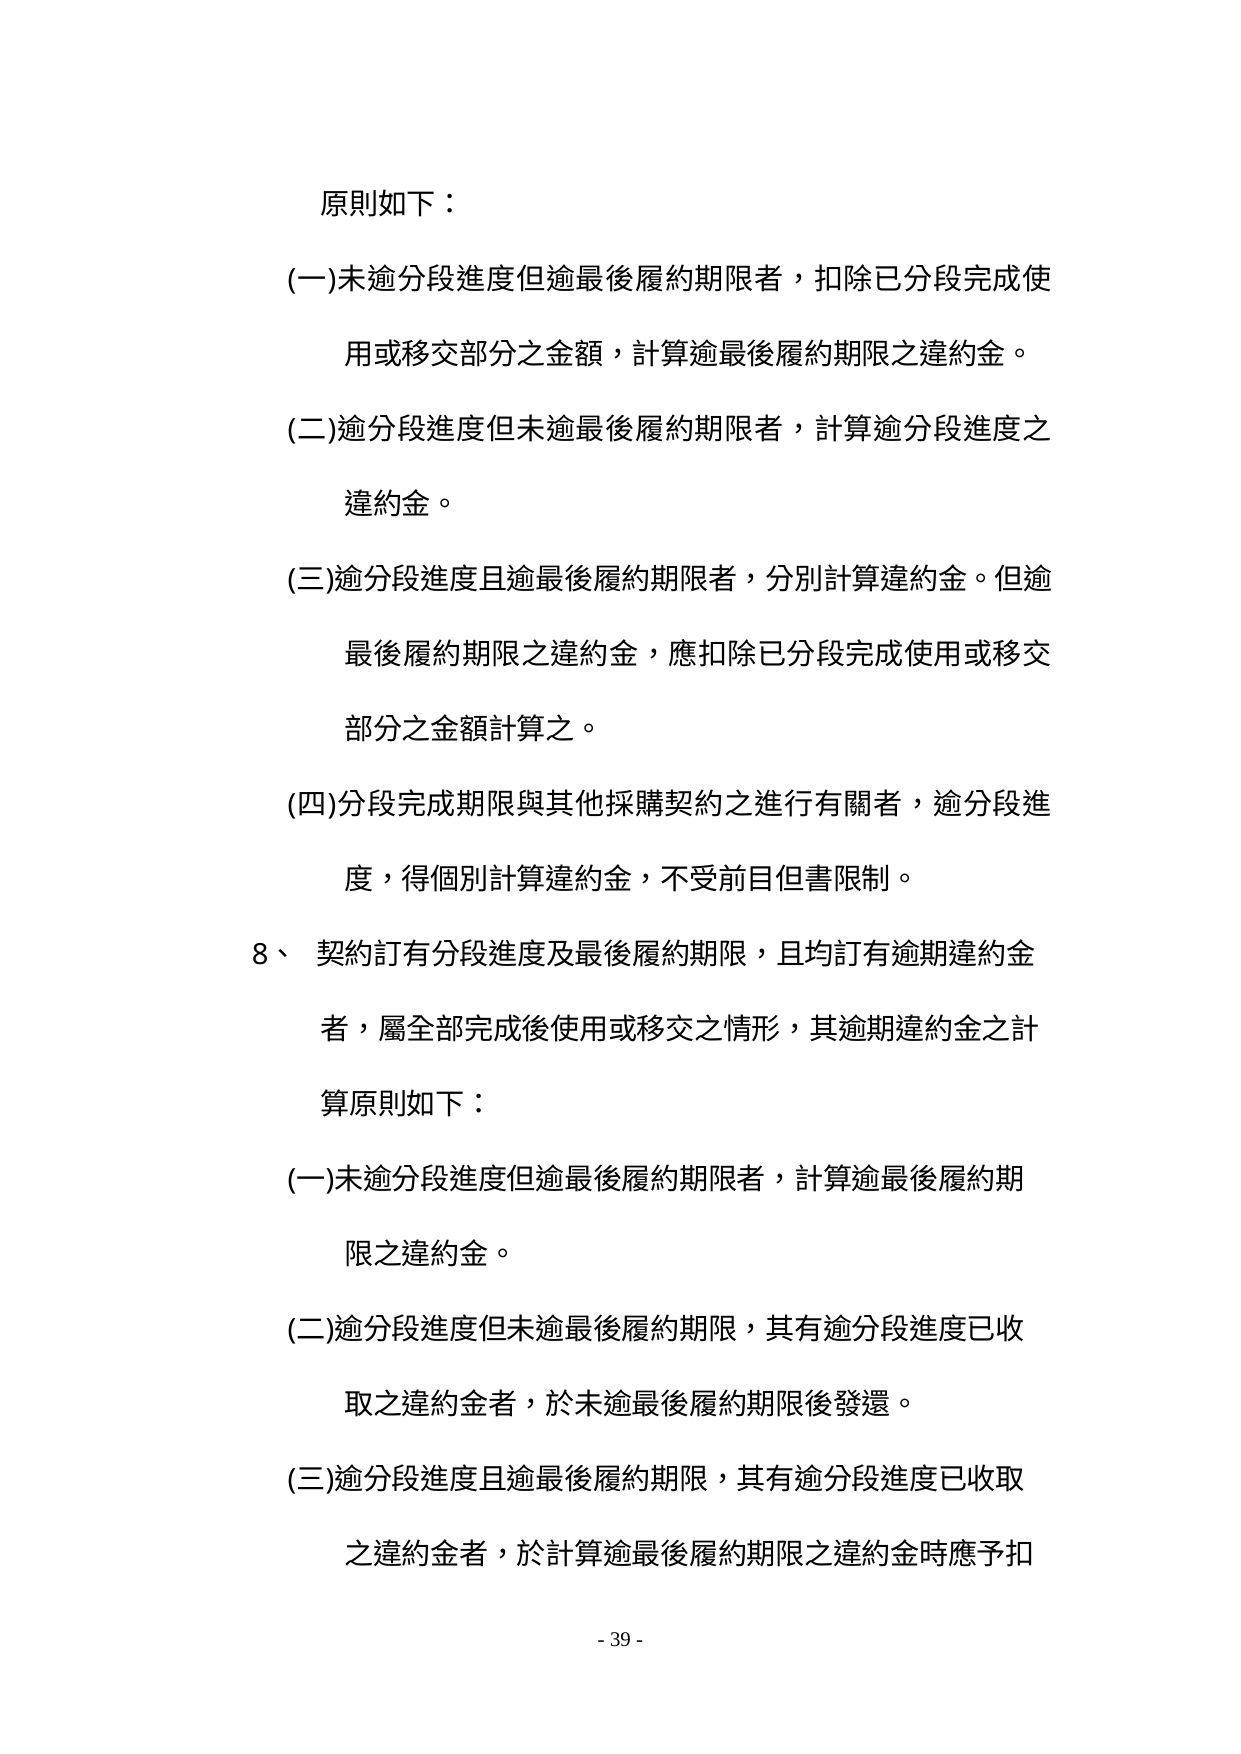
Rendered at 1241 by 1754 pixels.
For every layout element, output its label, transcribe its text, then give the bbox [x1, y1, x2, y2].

text (一)未逾分段進度但逾最後履約期限者，扣除已分段完成使用或移交部分之金額，計算逾最後履約期限之違約金。 [287, 239, 1053, 389]
list 原則如下： [252, 164, 1053, 239]
text (二)逾分段進度但未逾最後履約期限，其有逾分段進度已收取之違約金者，於未逾最後履約期限後發還。 [287, 1289, 1053, 1439]
text (一)未逾分段進度但逾最後履約期限者，計算逾最後履約期限之違約金。 [287, 1139, 1053, 1289]
text (三)逾分段進度且逾最後履約期限者，分別計算違約金。但逾最後履約期限之違約金，應扣除已分段完成使用或移交部分之金額計算之。 [287, 539, 1053, 764]
text (三)逾分段進度且逾最後履約期限，其有逾分段進度已收取之違約金者，於計算逾最後履約期限之違約金時應予扣 [287, 1439, 1053, 1589]
text (二)逾分段進度但未逾最後履約期限者，計算逾分段進度之違約金。 [287, 389, 1053, 539]
text (四)分段完成期限與其他採購契約之進行有關者，逾分段進度，得個別計算違約金，不受前目但書限制。 [287, 764, 1053, 914]
list 契約訂有分段進度及最後履約期限，且均訂有逾期違約金者，屬全部完成後使用或移交之情形，其逾期違約金之計算原則如下： [252, 914, 1053, 1139]
